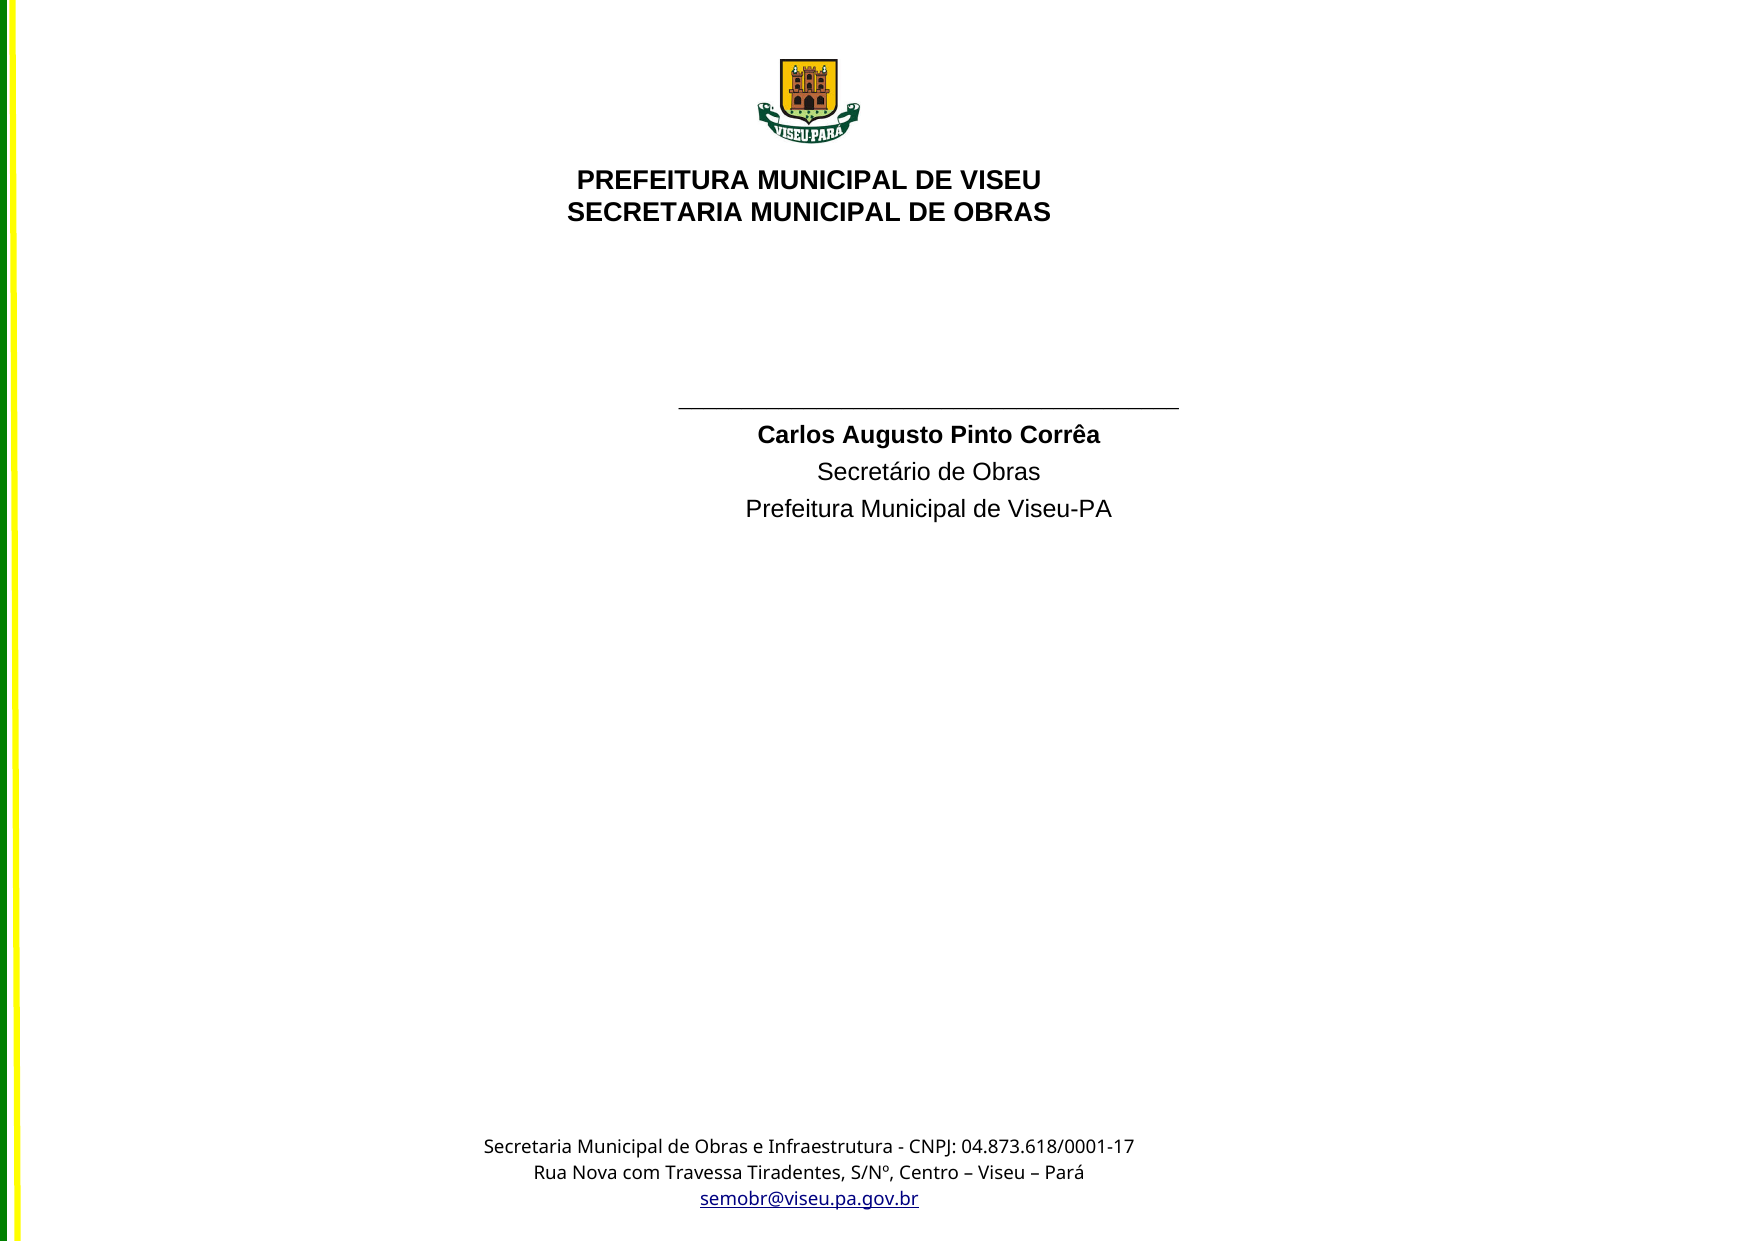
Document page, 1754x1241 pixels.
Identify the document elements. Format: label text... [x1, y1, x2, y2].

text ________________________________________ [177, 383, 1651, 412]
text Prefeitura Municipal de Viseu-PA [177, 494, 1651, 523]
text Secretário de Obras [177, 457, 1651, 486]
text Carlos Augusto Pinto Corrêa [177, 420, 1651, 449]
